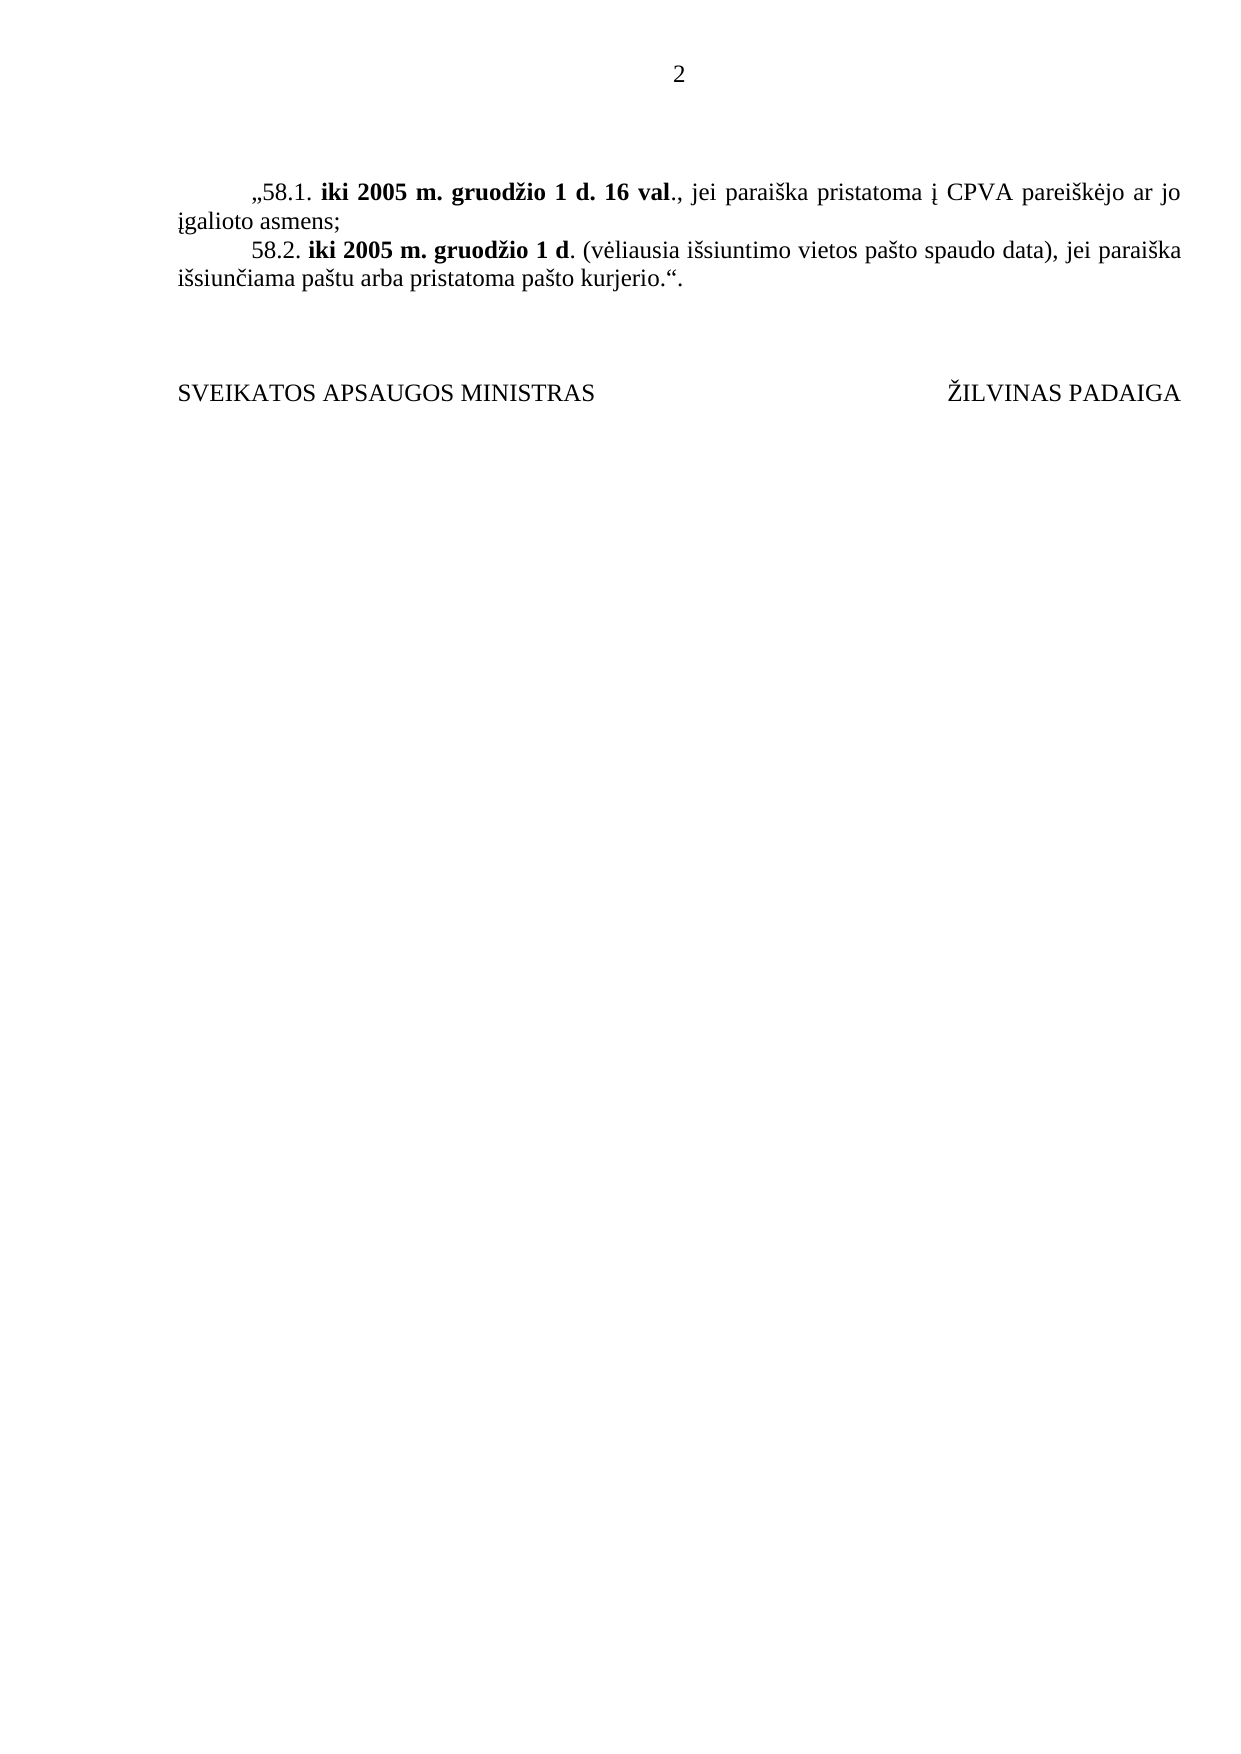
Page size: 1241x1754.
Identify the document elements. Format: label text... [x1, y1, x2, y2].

text SVEIKATOS APSAUGOS MINISTRAS ŽILVINAS PADAIGA [177, 378, 1181, 407]
text 58.2. iki 2005 m. gruodžio 1 d. (vėliausia išsiuntimo vietos pašto spaudo data), jei paraiška išsiunčiama paštu arba pristatoma pašto kurjerio.“. [177, 235, 1181, 292]
text „58.1. iki 2005 m. gruodžio 1 d. 16 val., jei paraiška pristatoma į CPVA pareiškėjo ar jo įgalioto asmens; [177, 177, 1181, 235]
